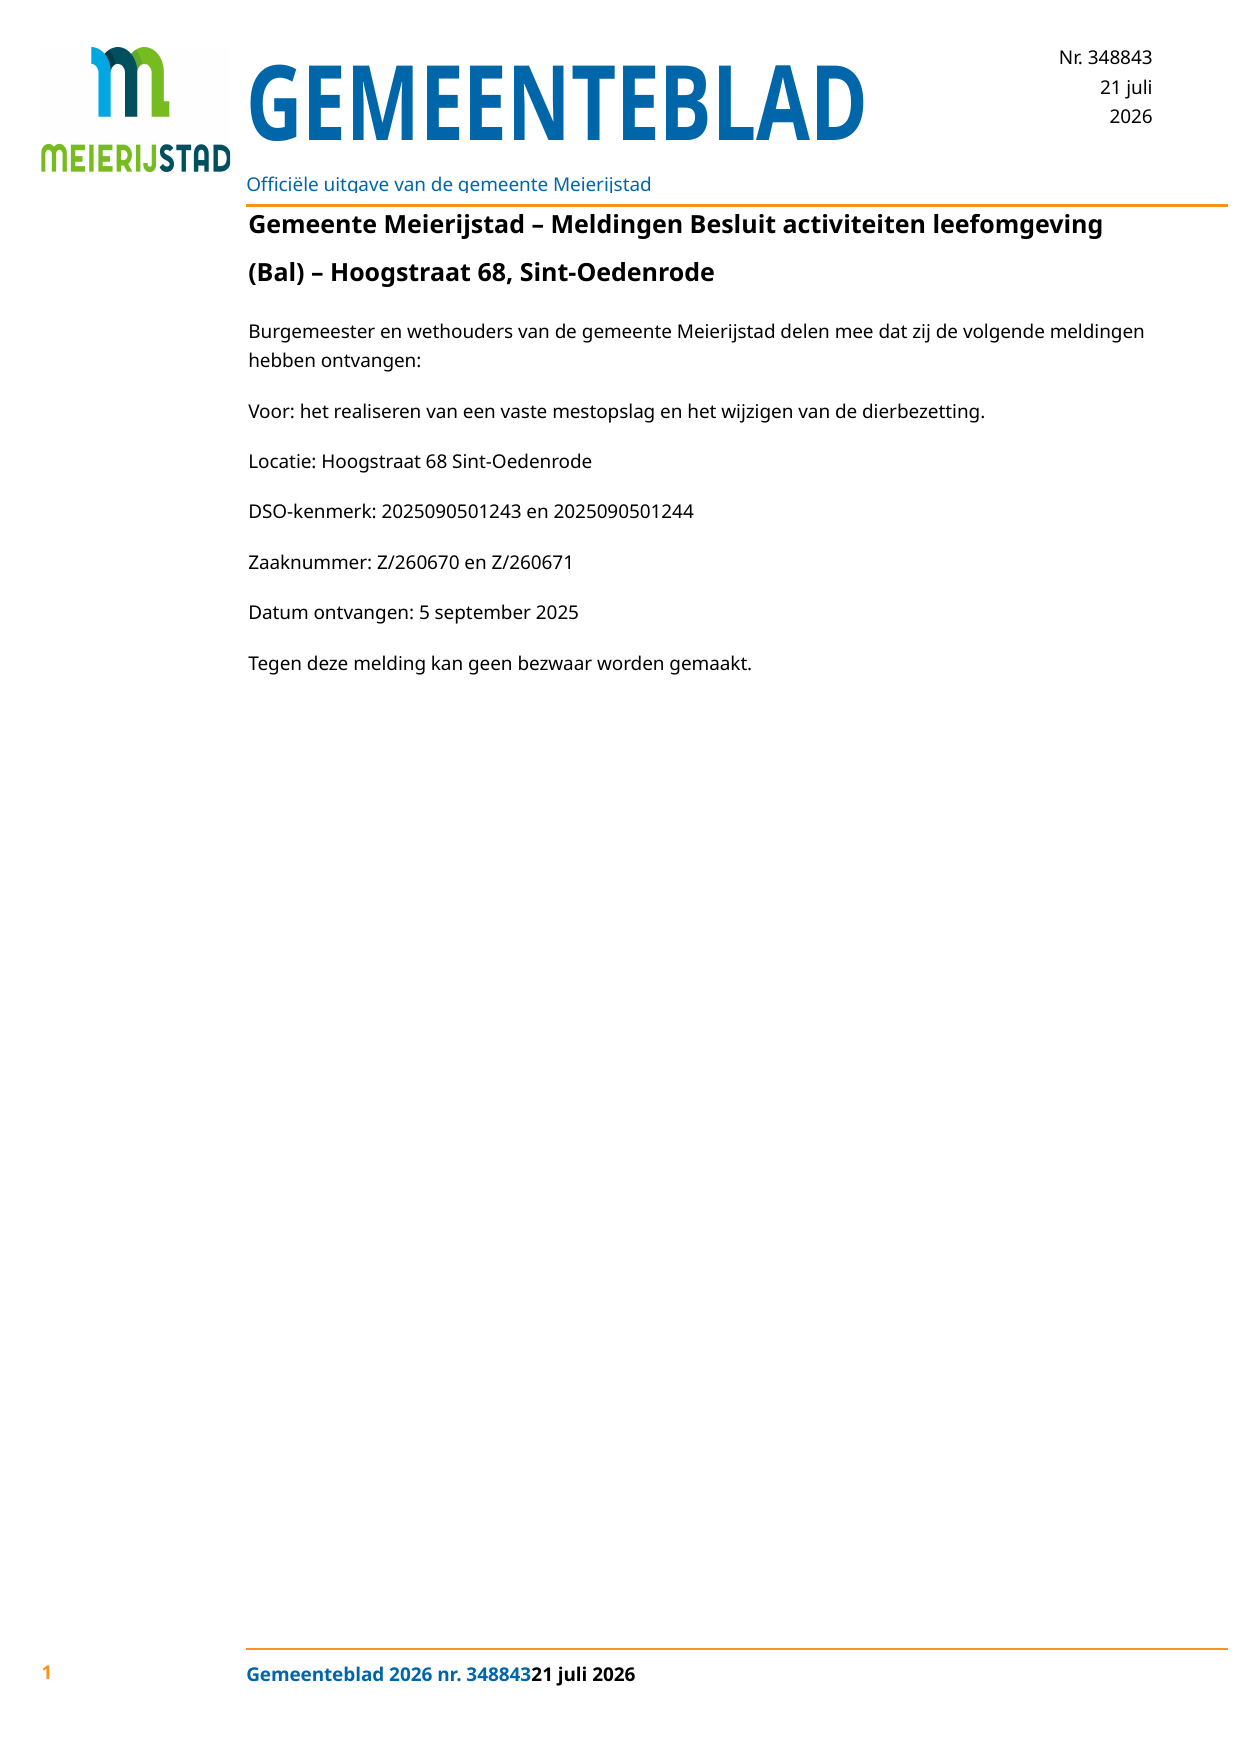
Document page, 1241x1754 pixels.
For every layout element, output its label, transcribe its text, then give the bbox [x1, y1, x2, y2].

text Gemeente Meierijstad – Meldingen Besluit activiteiten leefomgeving (Bal) – Hoogstraat 68, Sint-Oedenrode [248, 207, 1152, 288]
text Zaaknummer: Z/260670 en Z/260671 [248, 549, 1152, 575]
text DSO-kenmerk: 2025090501243 en 2025090501244 [248, 499, 1152, 524]
text Datum ontvangen: 5 september 2025 [248, 599, 1152, 625]
text Burgemeester en wethouders van de gemeente Meierijstad delen mee dat zij de volgende meldingen hebben ontvangen: [248, 318, 1152, 373]
text Voor: het realiseren van een vaste mestopslag en het wijzigen van de dierbezetting. [248, 398, 1152, 424]
text Locatie: Hoogstraat 68 Sint-Oedenrode [248, 448, 1152, 474]
text Tegen deze melding kan geen bezwaar worden gemaakt. [248, 650, 1152, 676]
picture [41, 47, 231, 172]
